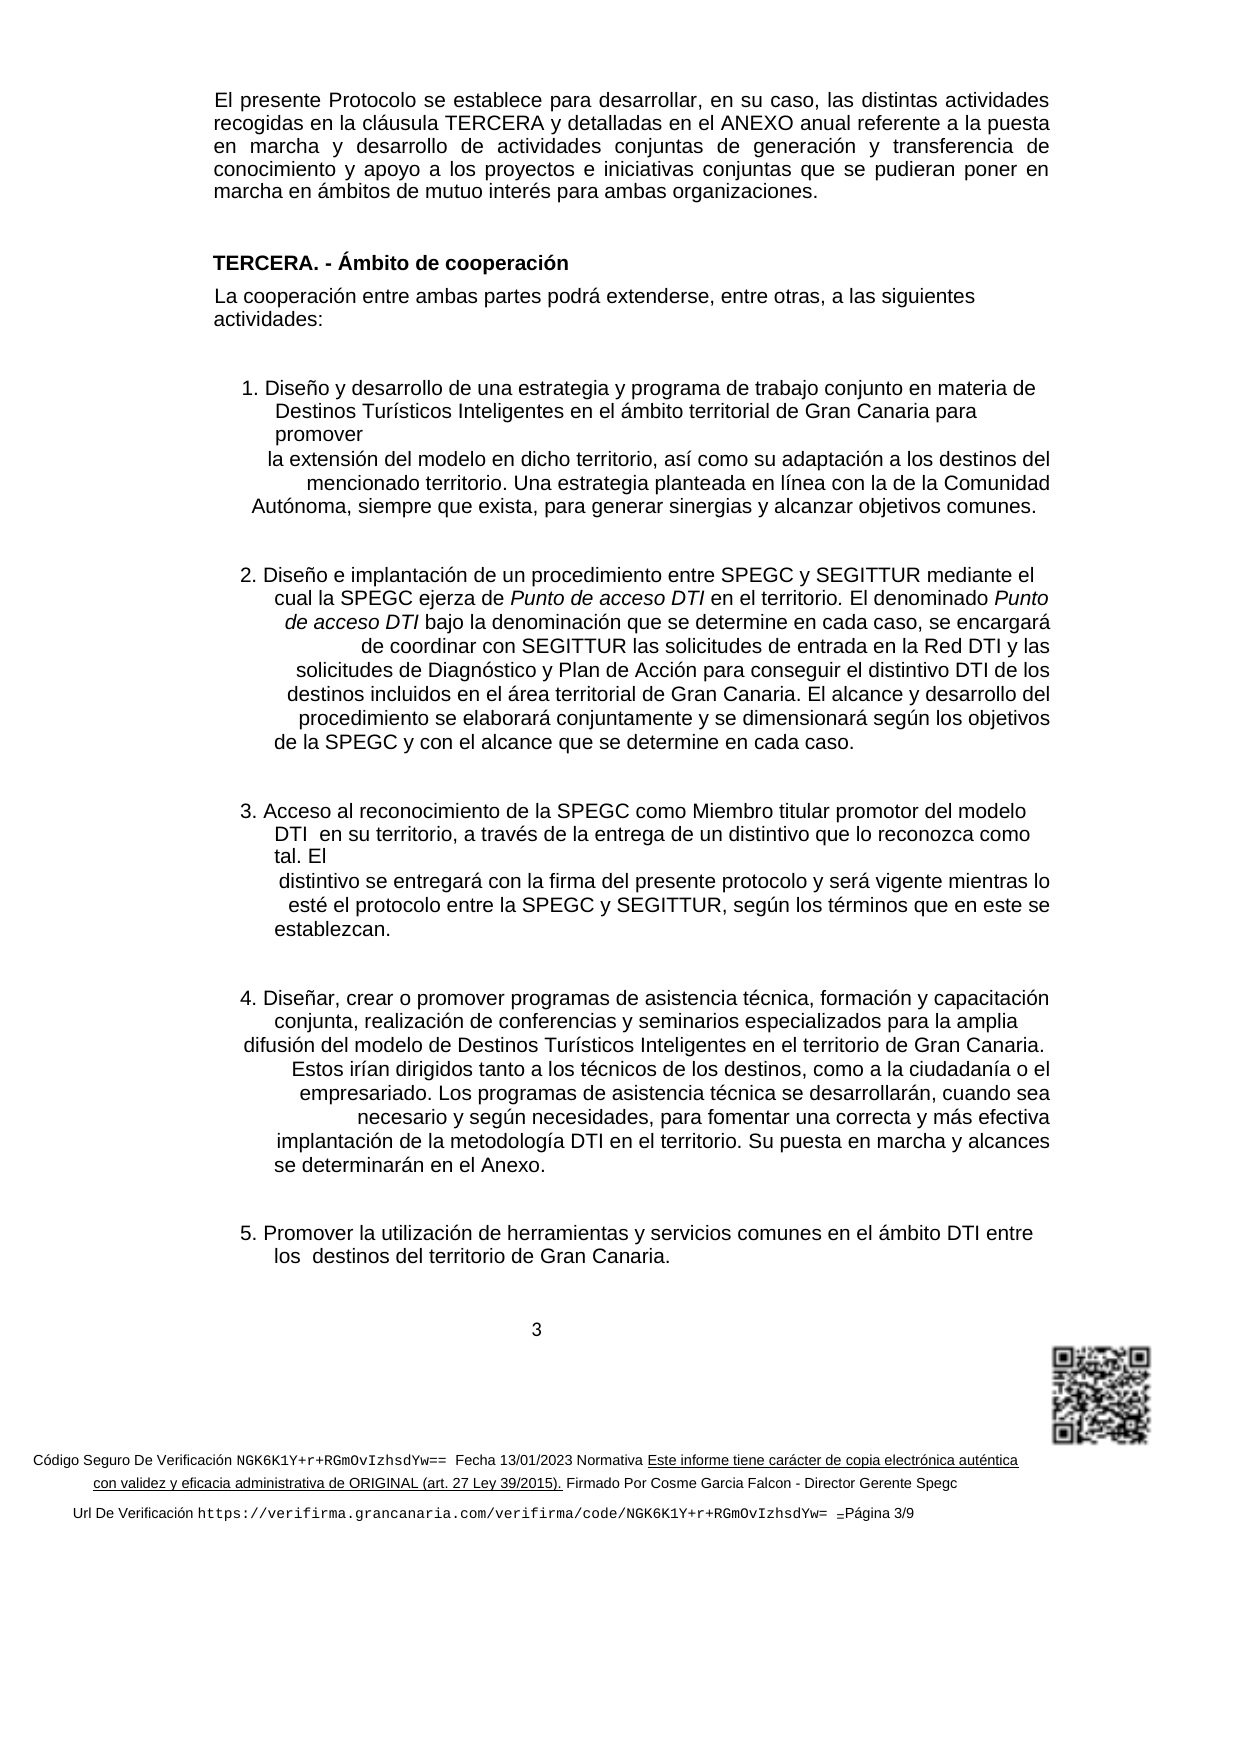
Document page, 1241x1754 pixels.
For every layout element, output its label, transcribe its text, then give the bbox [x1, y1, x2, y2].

text implantación de la metodología DTI en el territorio. Su puesta en marcha y alcances [33, 1128, 1051, 1152]
text Url De Verificación https://verifirma.grancanaria.com/verifirma/code/NGK6K1Y+r+RGmOvIzhsdYw= =Página 3/9 [73, 1498, 1051, 1526]
text de acceso DTI bajo la denominación que se determine en cada caso, se encargará [33, 610, 1051, 634]
text El presente Protocolo se establece para desarrollar, en su caso, las distintas actividades recogidas en la cláusula TERCERA y detalladas en el ANEXO anual referente a la puesta en marcha y desarrollo de actividades conjuntas de generación y transferencia de conocimiento y apoyo a los proyectos e iniciativas conjuntas que se pudieran poner en marcha en ámbitos de mutuo interés para ambas organizaciones. [213, 89, 1051, 203]
text 5. Promover la utilización de herramientas y servicios comunes en el ámbito DTI entre los destinos del territorio de Gran Canaria. [240, 1223, 1051, 1268]
text TERCERA. - Ámbito de cooperación [213, 250, 1219, 274]
text 3. Acceso al reconocimiento de la SPEGC como Miembro titular promotor del modelo DTI en su territorio, a través de la entrega de un distintivo que lo reconozca como tal. El [240, 800, 1051, 868]
text 1. Diseño y desarrollo de una estrategia y programa de trabajo conjunto en materia de Destinos Turísticos Inteligentes en el ámbito territorial de Gran Canaria para promover [241, 378, 1051, 446]
text la extensión del modelo en dicho territorio, así como su adaptación a los destinos del [33, 446, 1051, 470]
text solicitudes de Diagnóstico y Plan de Acción para conseguir el distintivo DTI de los [33, 658, 1050, 682]
text de coordinar con SEGITTUR las solicitudes de entrada en la Red DTI y las [33, 634, 1051, 658]
text necesario y según necesidades, para fomentar una correcta y más efectiva [33, 1104, 1050, 1128]
text 4. Diseñar, crear o promover programas de asistencia técnica, formación y capacitación conjunta, realización de conferencias y seminarios especializados para la amplia [240, 987, 1051, 1032]
text 3 [33, 1316, 1219, 1342]
text destinos incluidos en el área territorial de Gran Canaria. El alcance y desarrollo del [33, 682, 1051, 706]
text Autónoma, siempre que exista, para generar sinergias y alcanzar objetivos comunes. [33, 494, 1037, 518]
text 2. Diseño e implantación de un procedimiento entre SPEGC y SEGITTUR mediante el cual la SPEGC ejerza de Punto de acceso DTI en el territorio. El denominado Punto [240, 564, 1051, 610]
text empresariado. Los programas de asistencia técnica se desarrollarán, cuando sea [33, 1081, 1051, 1104]
text de la SPEGC y con el alcance que se determine en cada caso. [274, 730, 1219, 754]
text procedimiento se elaborará conjuntamente y se dimensionará según los objetivos [33, 706, 1051, 730]
text La cooperación entre ambas partes podrá extenderse, entre otras, a las siguientes actividades: [213, 285, 1050, 331]
text esté el protocolo entre la SPEGC y SEGITTUR, según los términos que en este se [33, 893, 1051, 917]
text distintivo se entregará con la firma del presente protocolo y será vigente mientras lo [33, 869, 1051, 893]
text mencionado territorio. Una estrategia planteada en línea con la de la Comunidad [33, 470, 1051, 494]
picture [1042, 1337, 1162, 1456]
text Código Seguro De Verificación NGK6K1Y+r+RGmOvIzhsdYw== Fecha 13/01/2023 Normativa Este informe tiene carácter de copia electrónica auténtica con validez y eficacia administrativa de ORIGINAL (art. 27 Ley 39/2015). Firmado Por Cosme Garcia Falcon - Director Gerente Spegc [33, 1452, 1088, 1492]
text difusión del modelo de Destinos Turísticos Inteligentes en el territorio de Gran Canaria. [33, 1033, 1046, 1057]
text Estos irían dirigidos tanto a los técnicos de los destinos, como a la ciudadanía o el [33, 1057, 1051, 1081]
text se determinarán en el Anexo. [274, 1152, 1219, 1176]
text establezcan. [274, 917, 1219, 941]
